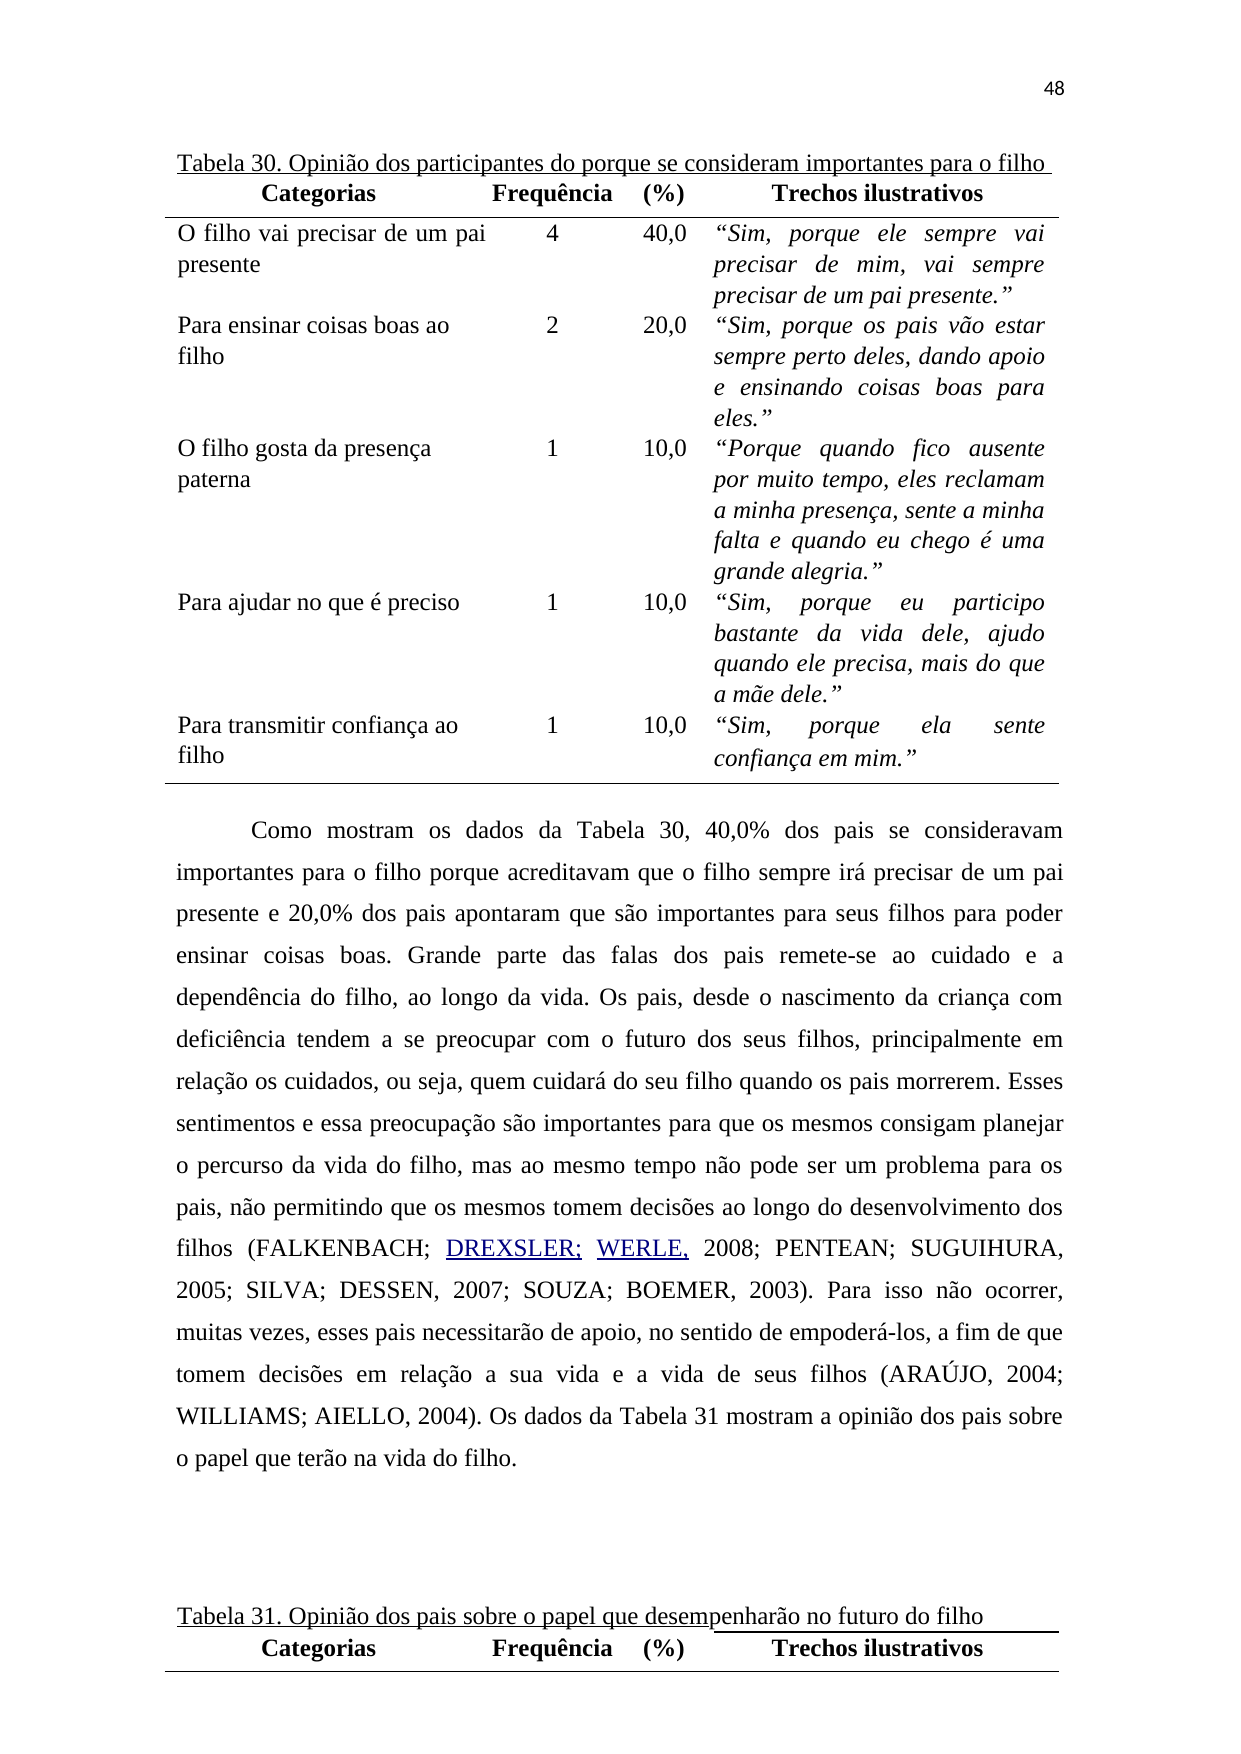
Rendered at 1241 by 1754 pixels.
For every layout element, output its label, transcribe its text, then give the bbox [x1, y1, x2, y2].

subtitle Tabela 30. Opinião dos participantes do porque se consideram importantes para o filho [177, 148, 1069, 176]
table_header (%) [643, 179, 714, 217]
table_cell 1 [492, 710, 643, 783]
text Como mostram os dados da Tabela 30, 40,0% dos pais se consideravam importantes para o filho porque acreditavam que o filho sempre irá precisar de um pai presente e 20,0% dos pais apontaram que são importantes para seus filhos para poder ensinar coisas boas. Grande parte das falas dos pais remete-se ao cuidado e a dependência do filho, ao longo da vida. Os pais, desde o nascimento da criança com deficiência tendem a se preocupar com o futuro dos seus filhos, principalmente em relação os cuidados, ou seja, quem cuidará do seu filho quando os pais morrerem. Esses sentimentos e essa preocupação são importantes para que os mesmos consigam planejar o percurso da vida do filho, mas ao mesmo tempo não pode ser um problema para os pais, não permitindo que os mesmos tomem decisões ao longo do desenvolvimento dos filhos (FALKENBACH; DREXSLER; WERLE, 2008; PENTEAN; SUGUIHURA, 2005; SILVA; DESSEN, 2007; SOUZA; BOEMER, 2003). Para isso não ocorrer, muitas vezes, esses pais necessitarão de apoio, no sentido de empoderá-los, a fim de que tomem decisões em relação a sua vida e a vida de seus filhos (ARAÚJO, 2004; WILLIAMS; AIELLO, 2004). Os dados da Tabela 31 mostram a opinião dos pais sobre o papel que terão na vida do filho. [176, 815, 1064, 1472]
table_header Frequência [492, 1631, 643, 1671]
table_cell 20,0 [643, 310, 714, 433]
table_cell 40,0 [643, 218, 714, 310]
table_cell 4 [492, 218, 643, 310]
table_cell 1 [492, 433, 643, 587]
table_cell “Porque quando fico ausente por muito tempo, eles reclamam a minha presença, sente a minha falta e quando eu chego é uma grande alegria.” [714, 433, 1059, 587]
table_cell 10,0 [643, 710, 714, 783]
table_cell “Sim, porque ela sente confiança em mim.” [714, 710, 1059, 783]
table_header Categorias [165, 179, 492, 217]
table_cell 10,0 [643, 433, 714, 587]
table_cell Para transmitir confiança ao filho [165, 710, 492, 783]
table_cell 1 [492, 587, 643, 710]
table_header Frequência [492, 179, 643, 217]
table_header (%) [643, 1631, 714, 1671]
table_cell 10,0 [643, 587, 714, 710]
table_header Trechos ilustrativos [714, 179, 1059, 217]
table_cell “Sim, porque eu participo bastante da vida dele, ajudo quando ele precisa, mais do que a mãe dele.” [714, 587, 1059, 710]
table_cell O filho gosta da presença paterna [165, 433, 492, 587]
table_header Categorias [165, 1631, 492, 1671]
table_cell 2 [492, 310, 643, 433]
table_cell O filho vai precisar de um pai presente [165, 218, 492, 310]
table_cell Para ensinar coisas boas ao filho [165, 310, 492, 433]
subtitle Tabela 31. Opinião dos pais sobre o papel que desempenharão no futuro do filho [177, 1601, 1069, 1629]
table_cell Para ajudar no que é preciso [165, 587, 492, 710]
table_cell “Sim, porque ele sempre vai precisar de mim, vai sempre precisar de um pai presente.” [714, 218, 1059, 310]
table_cell “Sim, porque os pais vão estar sempre perto deles, dando apoio e ensinando coisas boas para eles.” [714, 310, 1059, 433]
table_header Trechos ilustrativos [714, 1633, 1059, 1671]
